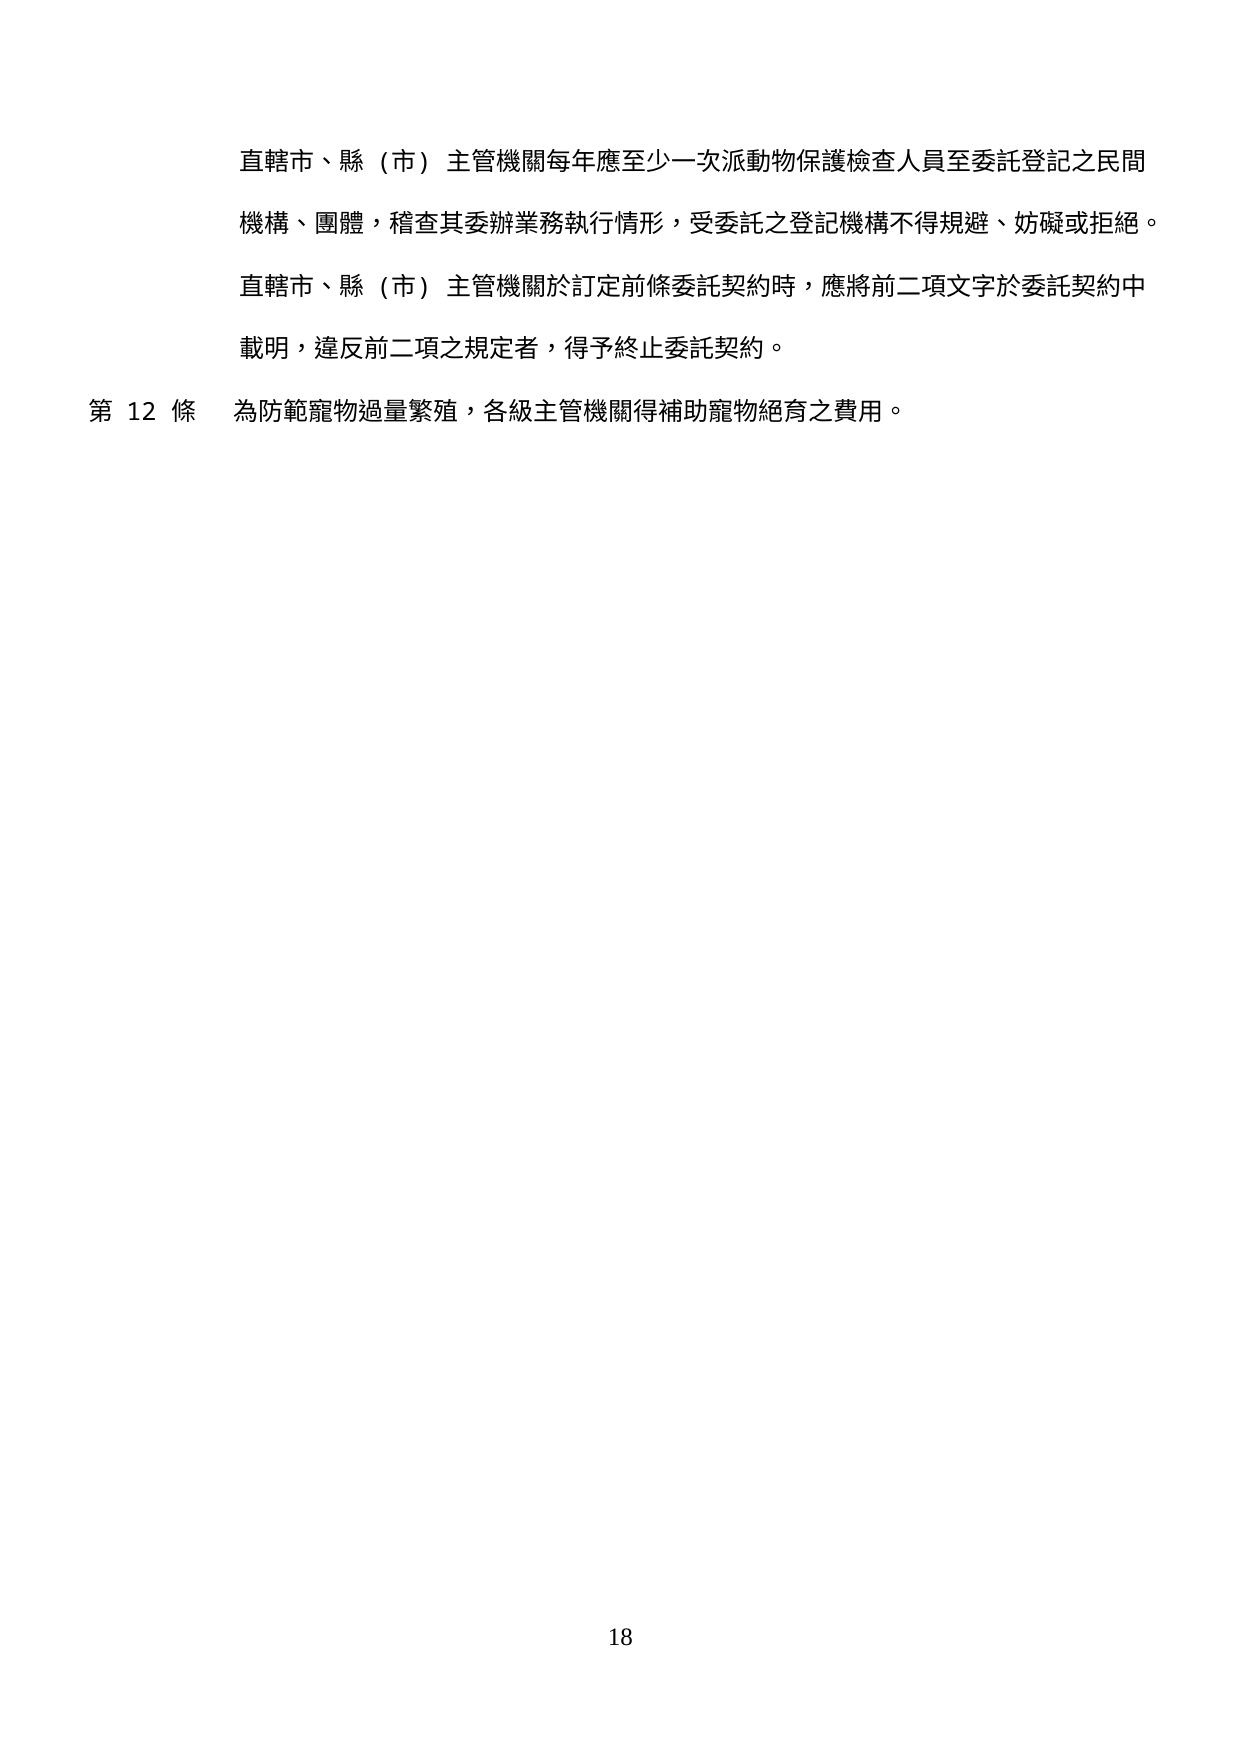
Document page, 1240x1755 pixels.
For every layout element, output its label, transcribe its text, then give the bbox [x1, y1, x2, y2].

text 直轄市、縣 (市) 主管機關於訂定前條委託契約時，應將前二項文字於委託契約中載明，違反前二項之規定者，得予終止委託契約。 [239, 242, 1152, 367]
text 第 12 條 為防範寵物過量繁殖，各級主管機關得補助寵物絕育之費用。 [89, 367, 1152, 430]
text 直轄市、縣 (市) 主管機關每年應至少一次派動物保護檢查人員至委託登記之民間機構、團體，稽查其委辦業務執行情形，受委託之登記機構不得規避、妨礙或拒絕。 [239, 117, 1152, 242]
